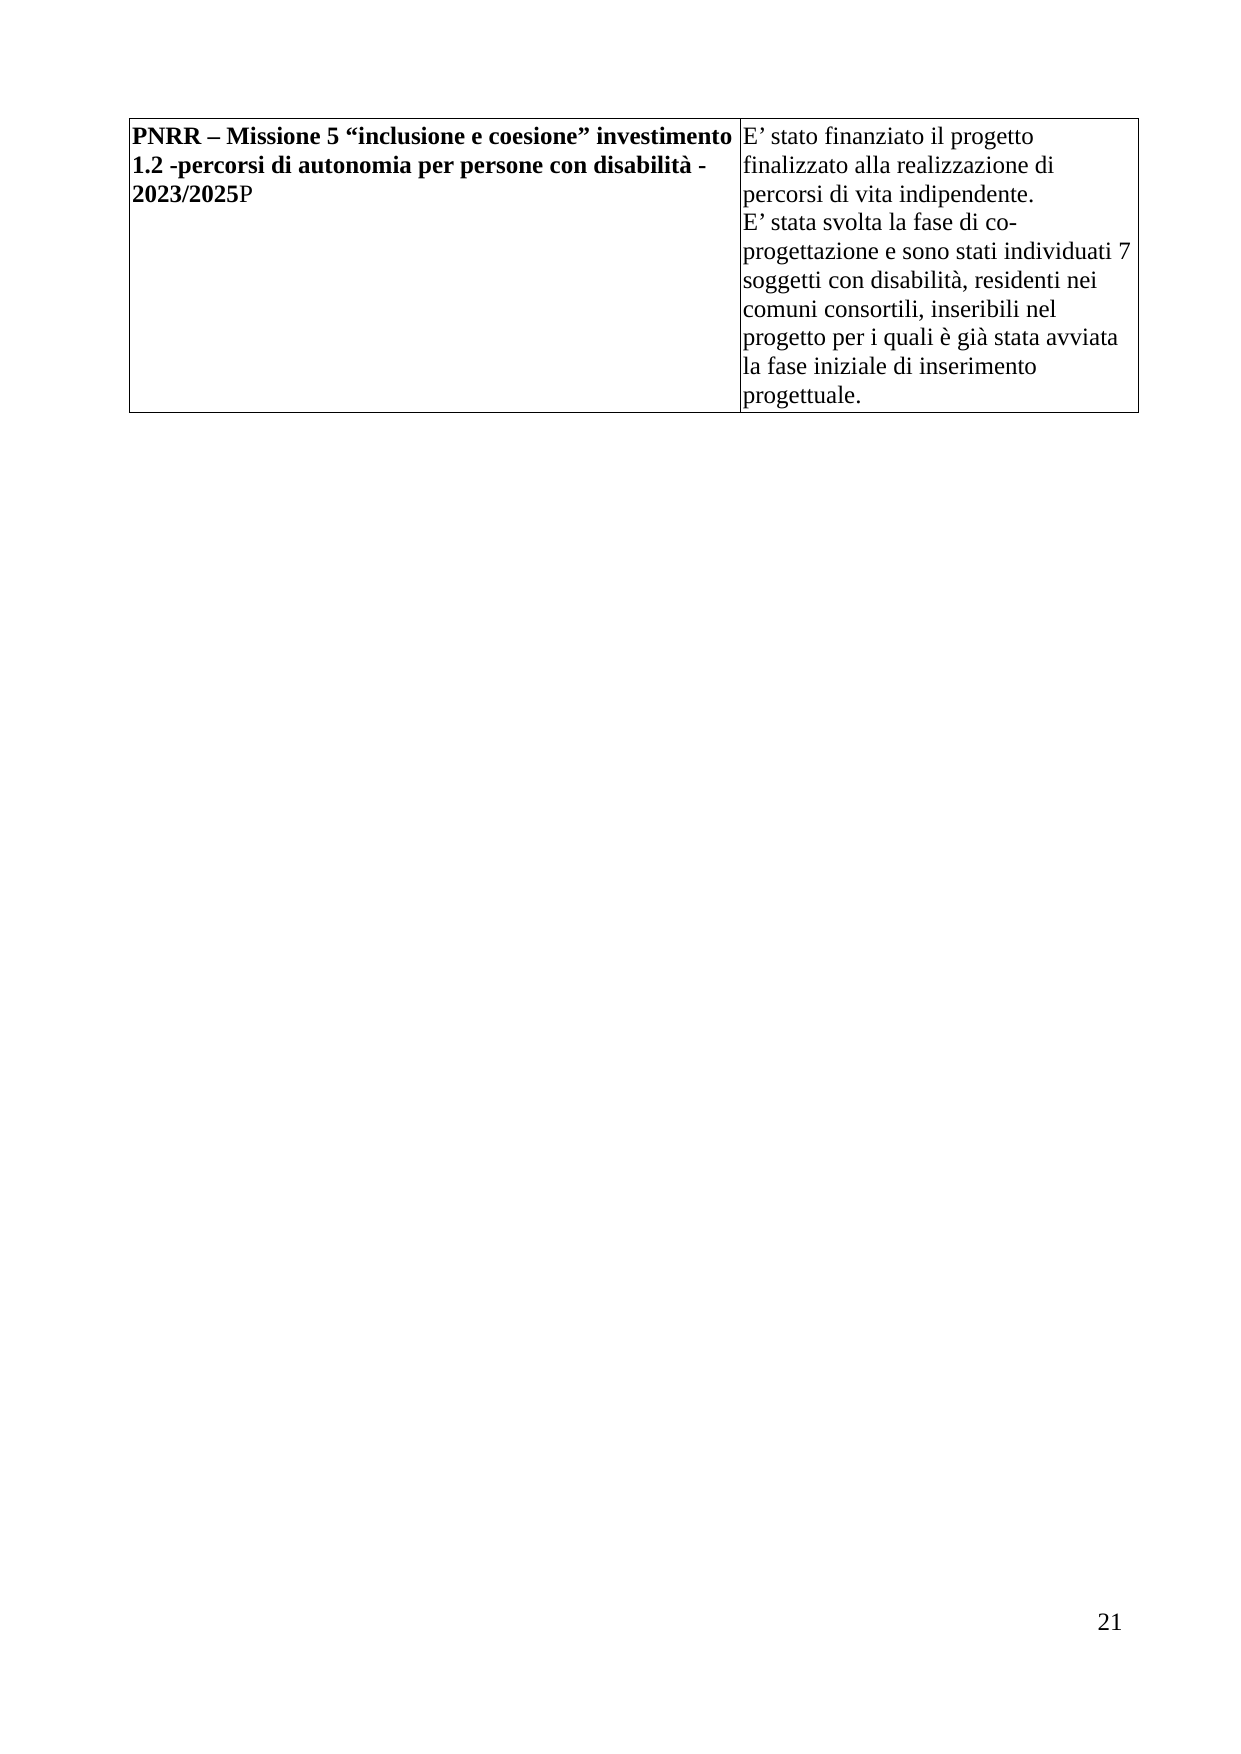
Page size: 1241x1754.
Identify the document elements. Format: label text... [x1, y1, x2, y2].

table_cell E’ stato finanziato il progetto finalizzato alla realizzazione di percorsi di vita indipendente. E’ stata svolta la fase di co-progettazione e sono stati individuati 7 soggetti con disabilità, residenti nei comuni consortili, inseribili nel progetto per i quali è già stata avviata la fase iniziale di inserimento progettuale. [741, 119, 1138, 412]
table_cell PNRR – Missione 5 “inclusione e coesione” investimento 1.2 -percorsi di autonomia per persone con disabilità - 2023/2025P [130, 119, 740, 412]
